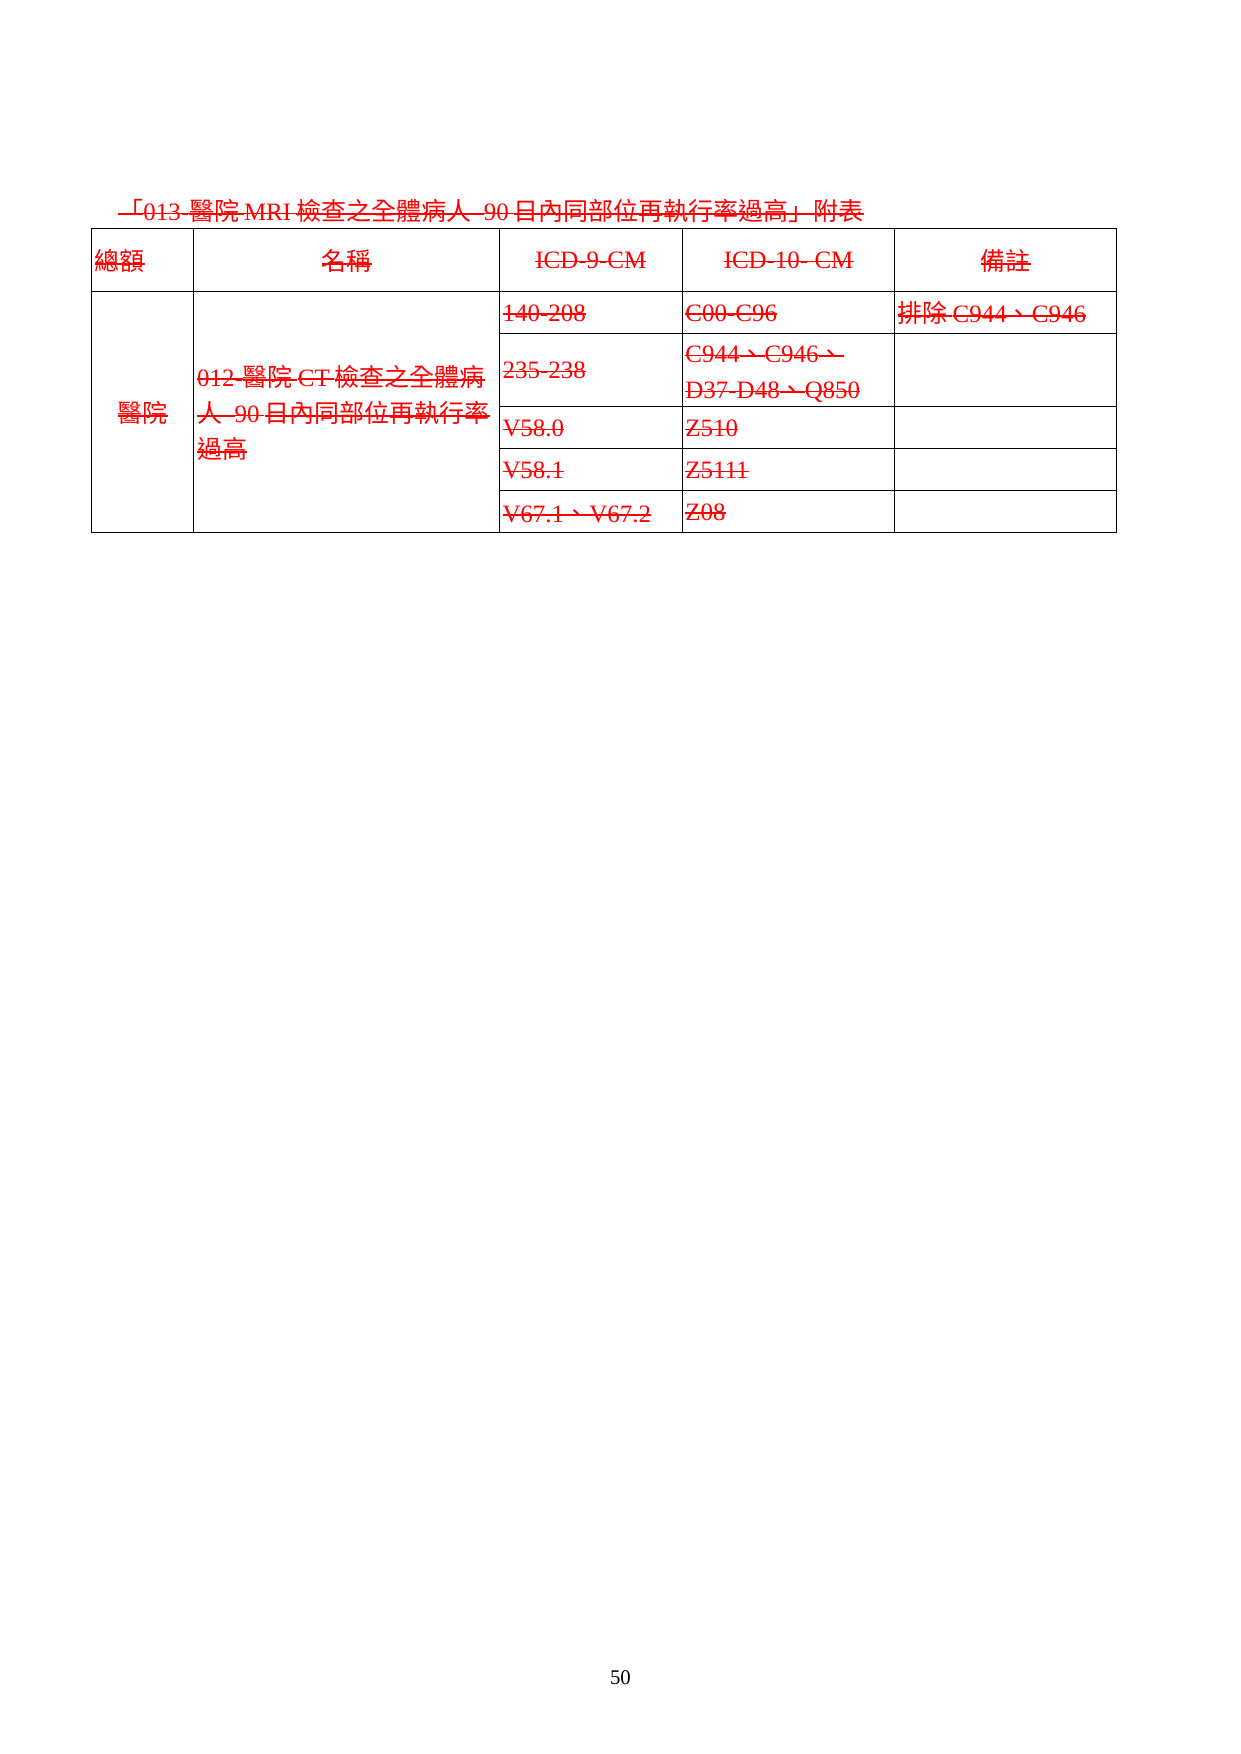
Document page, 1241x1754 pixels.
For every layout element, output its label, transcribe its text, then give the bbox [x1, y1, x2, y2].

table_cell Z5111 [683, 449, 894, 490]
table_header 總額 [92, 229, 193, 291]
table_cell 140-208 [500, 292, 682, 332]
table_cell [895, 449, 1116, 490]
table_cell 235-238 [500, 334, 682, 406]
table_cell 012-醫院CT檢查之全體病人 90日內同部位再執行率過高 [194, 292, 499, 532]
table_cell V67.1、V67.2 [500, 491, 682, 532]
table_cell [895, 407, 1116, 448]
table_cell Z510 [683, 407, 894, 448]
table_cell 排除C944、C946 [895, 292, 1116, 332]
table_cell C944、C946、 D37-D48、Q850 [683, 334, 894, 406]
table_header 備註 [895, 229, 1116, 291]
table_cell [895, 334, 1116, 406]
table_cell C00-C96 [683, 292, 894, 332]
table_header ICD-10- CM [683, 229, 894, 291]
text 「013-醫院MRI檢查之全體病人 90日內同部位再執行率過高」附表 [118, 192, 1122, 228]
table_header ICD-9-CM [500, 229, 682, 291]
table_cell [895, 491, 1116, 532]
table_cell V58.0 [500, 407, 682, 448]
table_cell Z08 [683, 491, 894, 532]
table_cell V58.1 [500, 449, 682, 490]
table_header 名稱 [194, 229, 499, 291]
table_cell 醫院 [92, 292, 193, 532]
